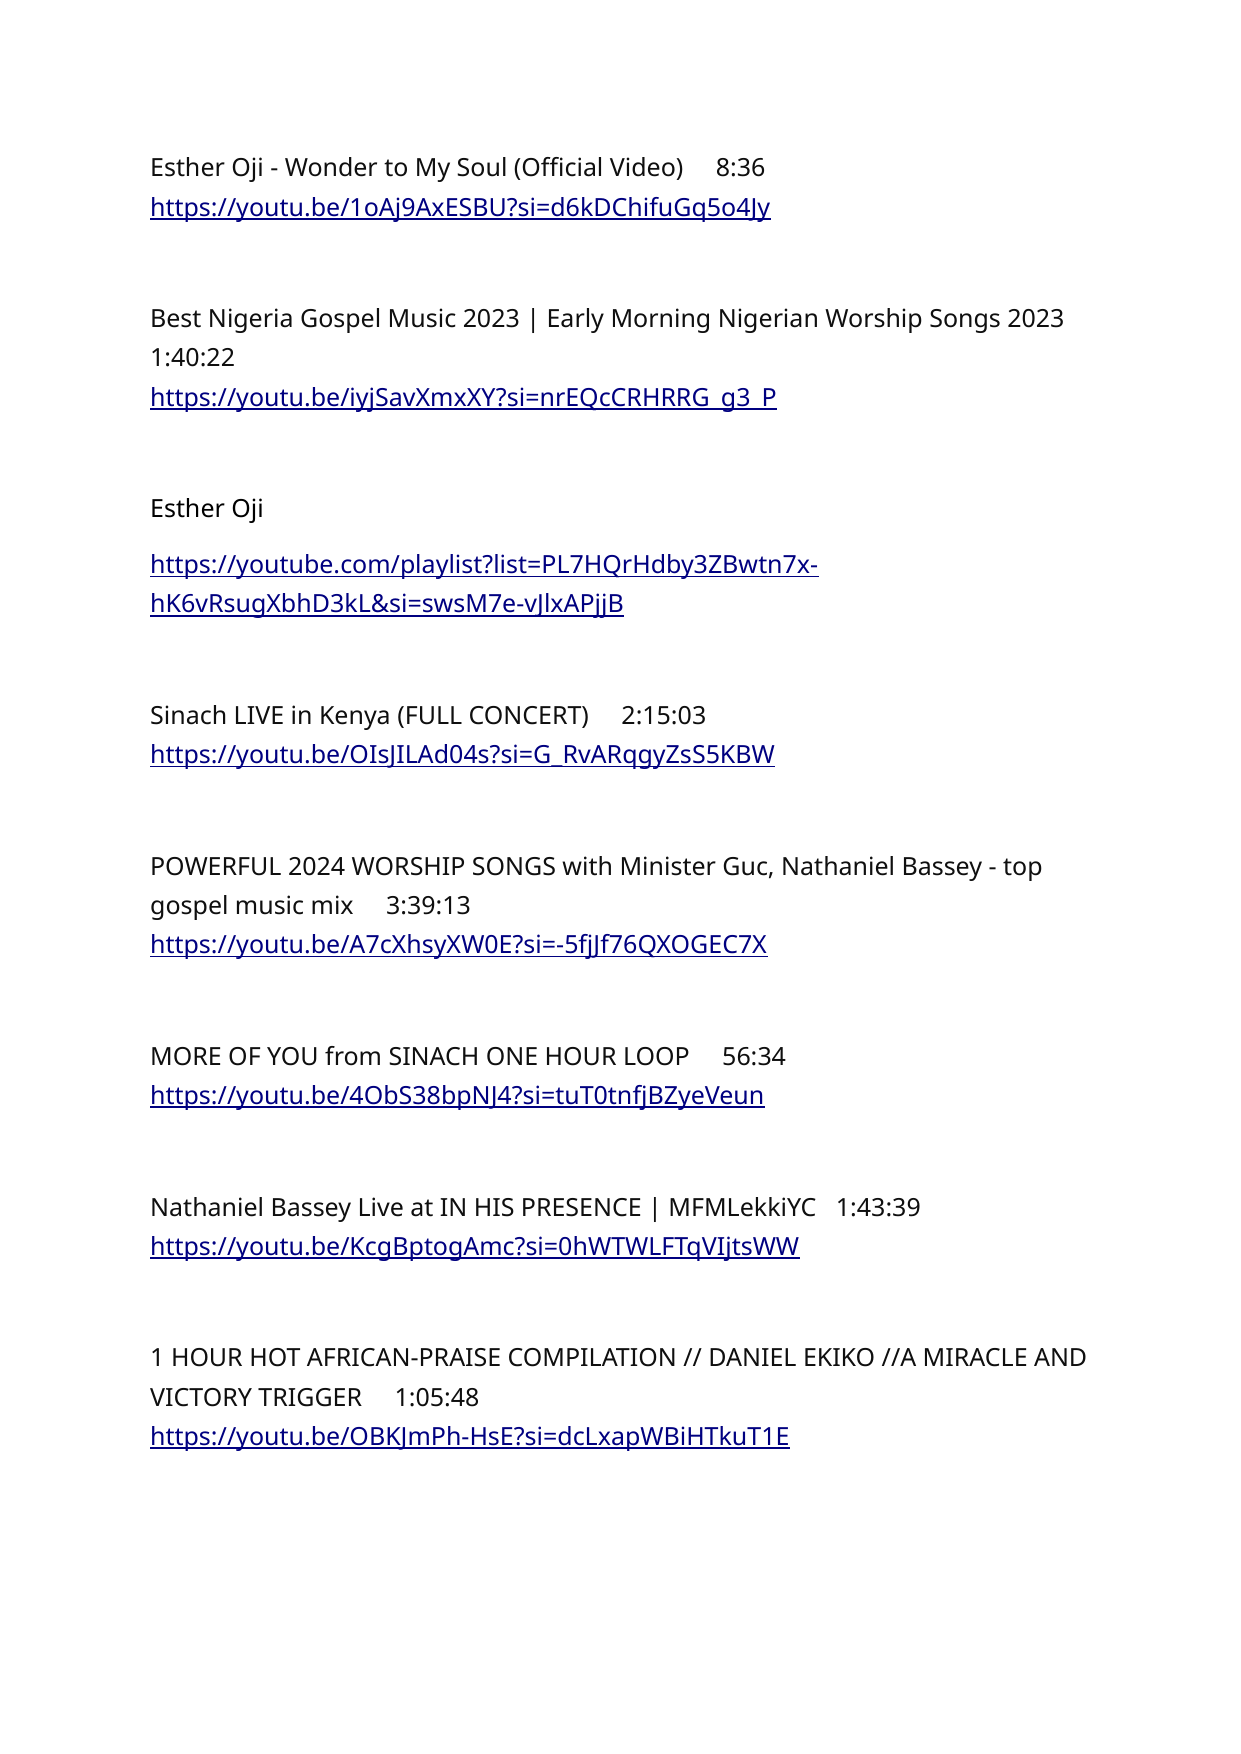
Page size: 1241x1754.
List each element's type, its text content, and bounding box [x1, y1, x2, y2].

text https://youtube.com/playlist?list=PL7HQrHdby3ZBwtn7x-hK6vRsugXbhD3kL&si=swsM7e-vJlxAPjjB [150, 547, 1090, 620]
text https://youtu.be/KcgBptogAmc?si=0hWTWLFTqVIjtsWW [150, 1228, 1090, 1262]
subtitle Sinach LIVE in Kenya (FULL CONCERT) 2:15:03 [150, 697, 1090, 732]
subtitle 1 HOUR HOT AFRICAN-PRAISE COMPILATION // DANIEL EKIKO //A MIRACLE AND VICTORY TRIGGER 1:05:48 [150, 1340, 1090, 1413]
text https://youtu.be/1oAj9AxESBU?si=d6kDChifuGq5o4Jy [150, 189, 1090, 223]
subtitle Nathaniel Bassey Live at IN HIS PRESENCE | MFMLekkiYC 1:43:39 [150, 1189, 1090, 1223]
subtitle POWERFUL 2024 WORSHIP SONGS with Minister Guc, Nathaniel Bassey - top gospel music mix 3:39:13 [150, 848, 1090, 922]
text Esther Oji [150, 491, 1090, 525]
subtitle MORE OF YOU from SINACH ONE HOUR LOOP 56:34 [150, 1038, 1090, 1072]
text https://youtu.be/A7cXhsyXW0E?si=-5fjJf76QXOGEC7X [150, 927, 1090, 961]
text https://youtu.be/OIsJILAd04s?si=G_RvARqgyZsS5KBW [150, 737, 1090, 771]
text https://youtu.be/iyjSavXmxXY?si=nrEQcCRHRRG_g3_P [150, 379, 1090, 413]
subtitle Best Nigeria Gospel Music 2023 | Early Morning Nigerian Worship Songs 2023 1:40:22 [150, 301, 1090, 374]
text https://youtu.be/OBKJmPh-HsE?si=dcLxapWBiHTkuT1E [150, 1418, 1090, 1452]
subtitle Esther Oji - Wonder to My Soul (Official Video) 8:36 [150, 150, 1090, 184]
text https://youtu.be/4ObS38bpNJ4?si=tuT0tnfjBZyeVeun [150, 1077, 1090, 1112]
